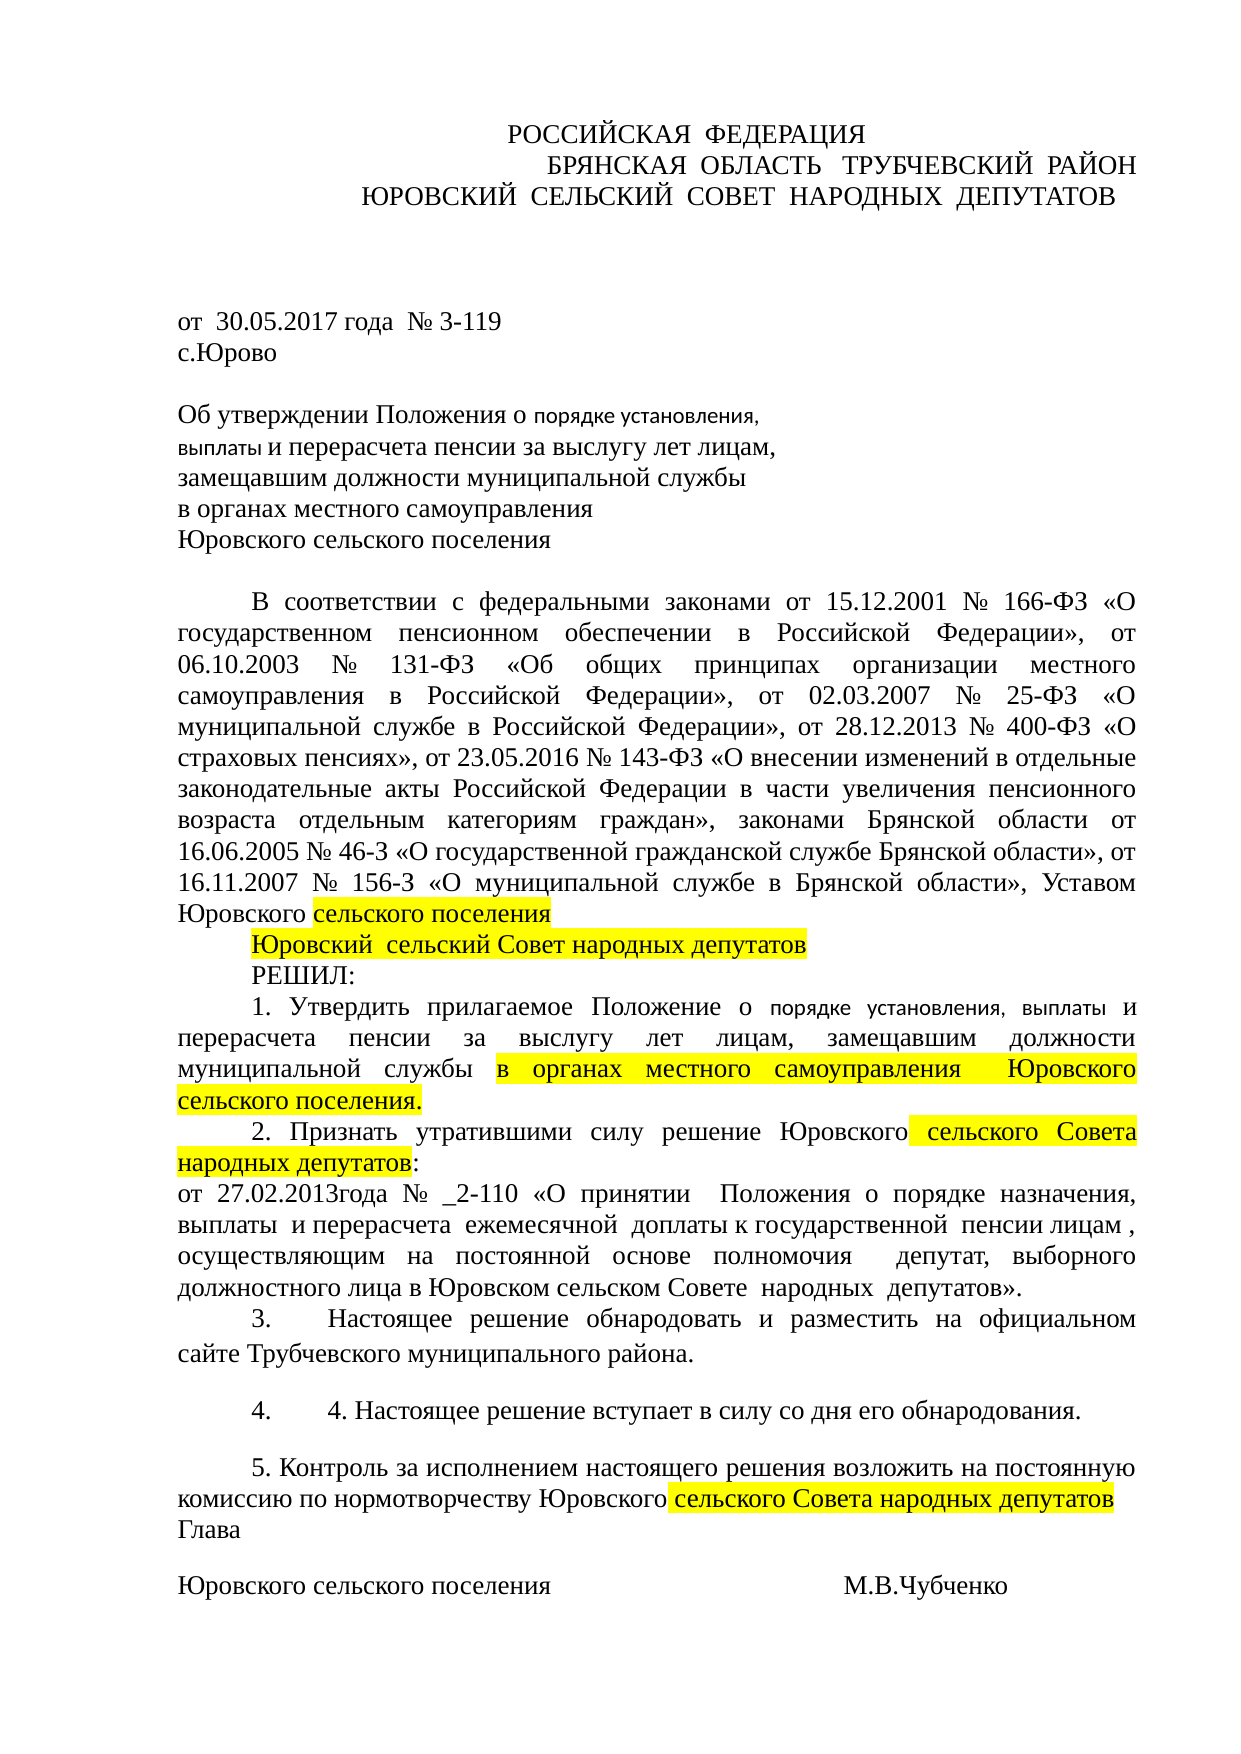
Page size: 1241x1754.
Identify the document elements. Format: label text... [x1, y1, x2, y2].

text 2. Признать утратившими силу решение Юровского сельского Совета народных депутатов: [177, 1115, 1137, 1177]
text 5. Контроль за исполнением настоящего решения возложить на постоянную комиссию по нормотворчеству Юровского сельского Совета народных депутатов [177, 1451, 1137, 1513]
text Юровский сельский Совет народных депутатов [177, 928, 1137, 959]
text Глава [177, 1513, 1137, 1544]
text выплаты и перерасчета пенсии за выслугу лет лицам, [177, 430, 1137, 461]
text Юровского сельского поселения [177, 523, 1137, 554]
text от 27.02.2013года № _2-110 «О принятии Положения о порядке назначения, выплаты и перерасчета ежемесячной доплаты к государственной пенсии лицам , осуществляющим на постоянной основе полномочия депутат, выборного должностного лица в Юровском сельском Совете народных депутатов». [177, 1177, 1137, 1302]
text замещавшим должности муниципальной службы [177, 461, 1137, 492]
list Настоящее решение обнародовать и разместить на официальном сайте Трубчевского муниципального района. [177, 1302, 1137, 1369]
text Об утверждении Положения о порядке установления, [177, 398, 1137, 430]
text в органах местного самоуправления [177, 492, 1137, 523]
text РЕШИЛ: [177, 959, 1137, 990]
text 1. Утвердить прилагаемое Положение о порядке установления, выплаты и перерасчета пенсии за выслугу лет лицам, замещавшим должности муниципальной службы в органах местного самоуправления Юровского сельского поселения. [177, 990, 1137, 1115]
text РОССИЙСКАЯ ФЕДЕРАЦИЯ [177, 118, 1137, 149]
text В соответствии с федеральными законами от 15.12.2001 № 166-ФЗ «О государственном пенсионном обеспечении в Российской Федерации», от 06.10.2003 № 131-ФЗ «Об общих принципах организации местного самоуправления в Российской Федерации», от 02.03.2007 № 25-ФЗ «О муниципальной службе в Российской Федерации», от 28.12.2013 № 400-ФЗ «О страховых пенсиях», от 23.05.2016 № 143-ФЗ «О внесении изменений в отдельные законодательные акты Российской Федерации в части увеличения пенсионного возраста отдельным категориям граждан», законами Брянской области от 16.06.2005 № 46-З «О государственной гражданской службе Брянской области», от 16.11.2007 № 156-З «О муниципальной службе в Брянской области», Уставом Юровского сельского поселения [177, 585, 1137, 928]
text от 30.05.2017 года № 3-119 [177, 305, 1137, 336]
list 4. Настоящее решение вступает в силу со дня его обнародования. [177, 1394, 1137, 1425]
text ЮРОВСКИЙ СЕЛЬСКИЙ СОВЕТ НАРОДНЫХ ДЕПУТАТОВ [177, 181, 1137, 212]
text Юровского сельского поселения М.В.Чубченко [177, 1569, 1137, 1601]
text с.Юрово [177, 336, 1137, 367]
text БРЯНСКАЯ ОБЛАСТЬ ТРУБЧЕВСКИЙ РАЙОН [177, 149, 1137, 181]
